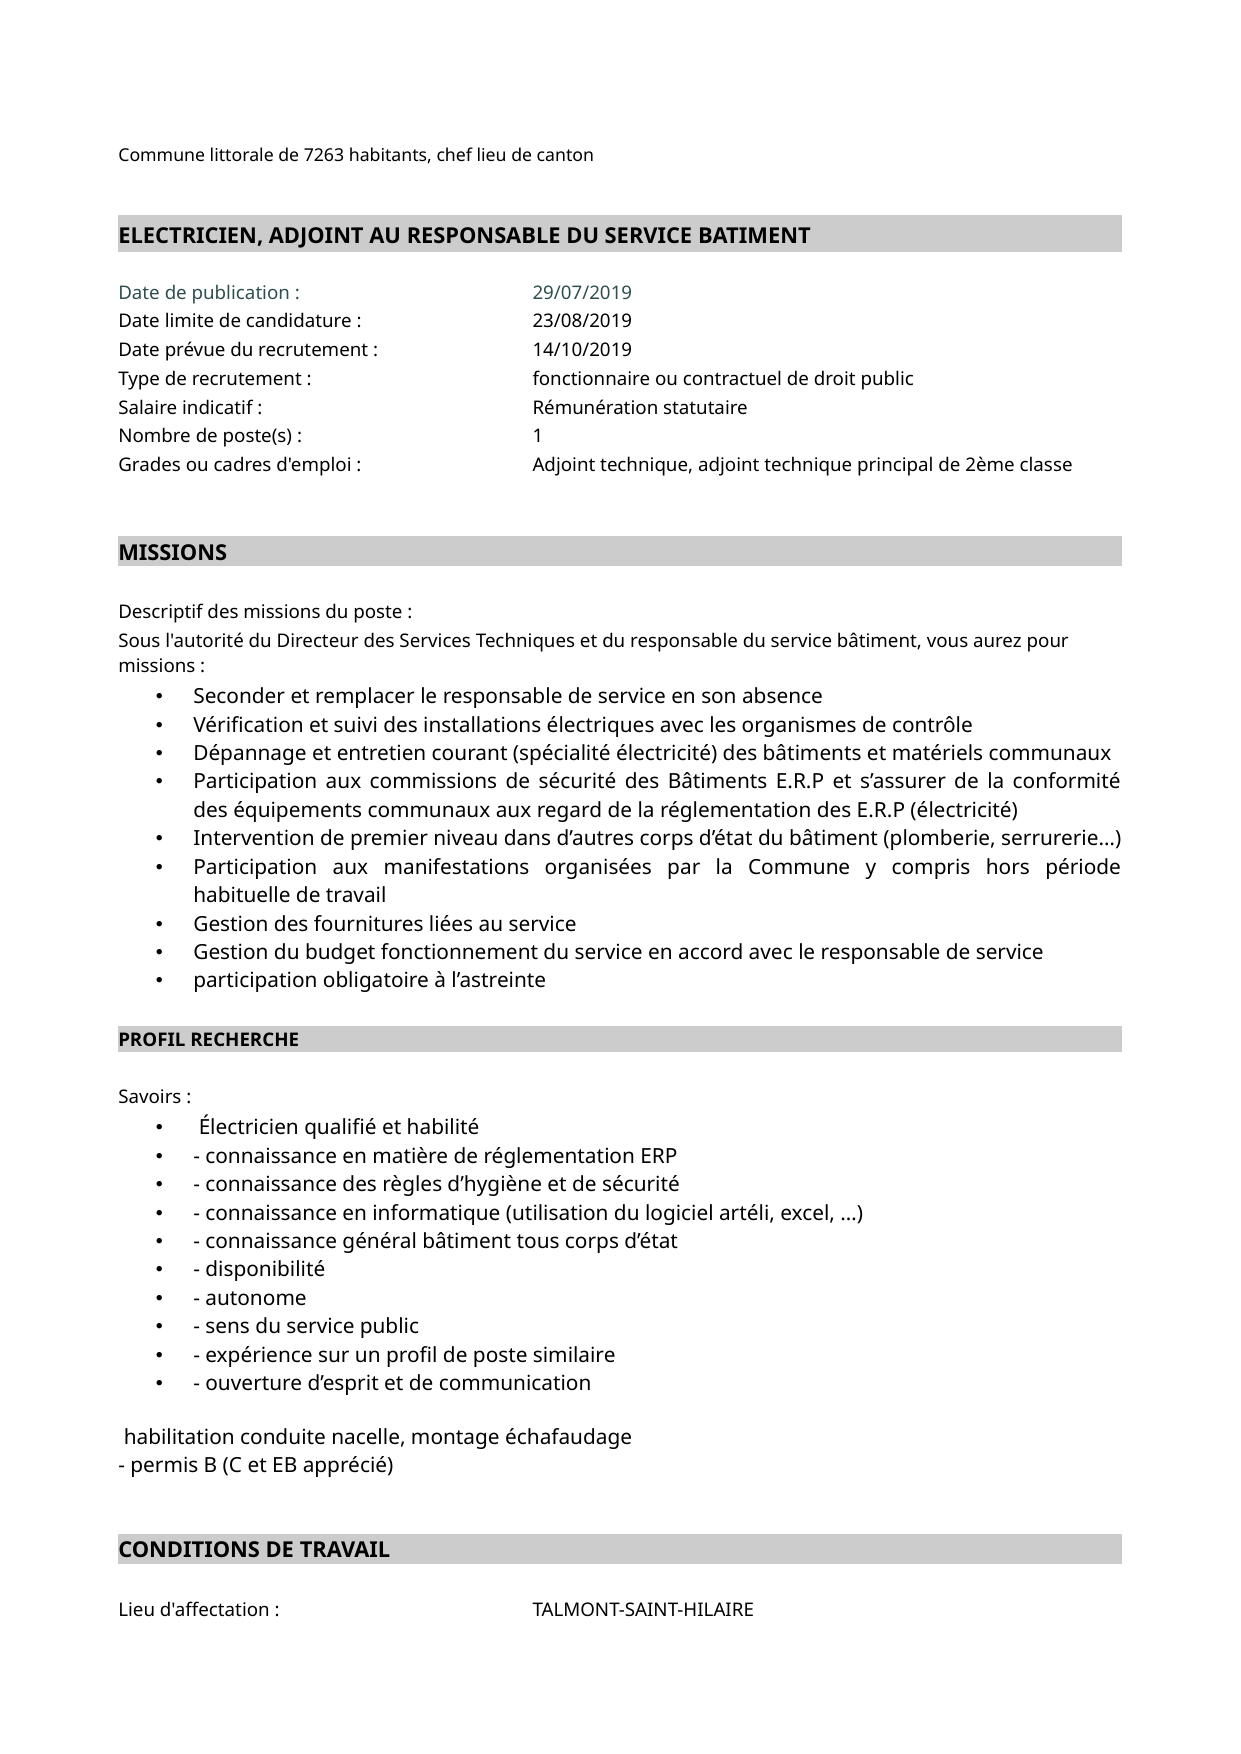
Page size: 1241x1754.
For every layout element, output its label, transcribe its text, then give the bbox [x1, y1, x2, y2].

list Intervention de premier niveau dans d’autres corps d’état du bâtiment (plomberie, serrurerie…) [156, 823, 1122, 852]
text habilitation conduite nacelle, montage échafaudage [118, 1422, 1122, 1451]
list - connaissance des règles d’hygiène et de sécurité [156, 1169, 1122, 1198]
list Participation aux manifestations organisées par la Commune y compris hors période habituelle de travail [156, 852, 1122, 909]
list - connaissance général bâtiment tous corps d’état [156, 1226, 1122, 1254]
text CONDITIONS DE TRAVAIL [118, 1534, 1122, 1564]
list participation obligatoire à l’astreinte [156, 966, 1122, 994]
text Sous l'autorité du Directeur des Services Techniques et du responsable du service bâtiment, vous aurez pour missions : [118, 627, 1122, 678]
text MISSIONS [118, 536, 1122, 566]
list Seconder et remplacer le responsable de service en son absence [156, 681, 1122, 710]
text Grades ou cadres d'emploi : Adjoint technique, adjoint technique principal de 2ème classe [118, 452, 1122, 477]
text Type de recrutement : fonctionnaire ou contractuel de droit public [118, 365, 1122, 391]
text Date de publication : 29/07/2019 [118, 279, 1122, 304]
text Date limite de candidature : 23/08/2019 [118, 308, 1122, 333]
text PROFIL RECHERCHE [118, 1026, 1122, 1052]
list - expérience sur un profil de poste similaire [156, 1340, 1122, 1368]
list Vérification et suivi des installations électriques avec les organismes de contrôle [156, 710, 1122, 738]
list - sens du service public [156, 1311, 1122, 1340]
text Salaire indicatif : Rémunération statutaire [118, 394, 1122, 419]
list Participation aux commissions de sécurité des Bâtiments E.R.P et s’assurer de la conformité des équipements communaux aux regard de la réglementation des E.R.P (électricité) [156, 767, 1122, 823]
text - permis B (C et EB apprécié) [118, 1451, 1122, 1479]
text Descriptif des missions du poste : [118, 598, 1122, 624]
list - connaissance en informatique (utilisation du logiciel artéli, excel, …) [156, 1198, 1122, 1226]
list - autonome [156, 1283, 1122, 1311]
list Gestion des fournitures liées au service [156, 909, 1122, 937]
text Savoirs : [118, 1083, 1122, 1109]
list Électricien qualifié et habilité [156, 1112, 1122, 1141]
list - connaissance en matière de réglementation ERP [156, 1141, 1122, 1169]
text Date prévue du recrutement : 14/10/2019 [118, 337, 1122, 362]
text Lieu d'affectation : TALMONT-SAINT-HILAIRE [118, 1596, 1122, 1621]
text Commune littorale de 7263 habitants, chef lieu de canton [118, 142, 1122, 166]
text Nombre de poste(s) : 1 [118, 423, 1122, 448]
list Gestion du budget fonctionnement du service en accord avec le responsable de service [156, 937, 1122, 966]
list Dépannage et entretien courant (spécialité électricité) des bâtiments et matériels communaux [156, 738, 1122, 767]
list - disponibilité [156, 1254, 1122, 1283]
list - ouverture d’esprit et de communication [156, 1368, 1122, 1397]
text ELECTRICIEN, ADJOINT AU RESPONSABLE DU SERVICE BATIMENT [118, 215, 1122, 252]
